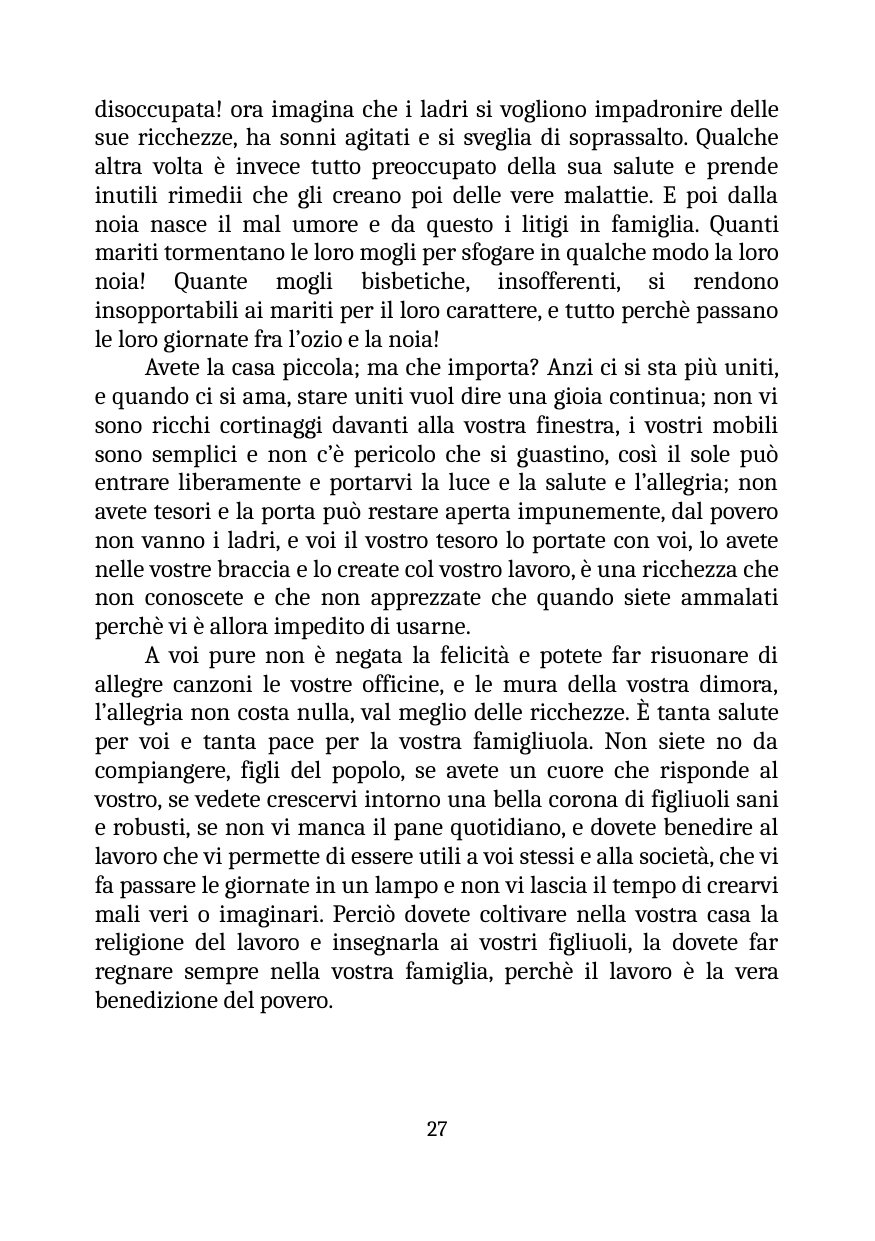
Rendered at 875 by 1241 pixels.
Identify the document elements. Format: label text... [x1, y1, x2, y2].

text A voi pure non è negata la felicità e potete far risuonare di allegre canzoni le vostre officine, e le mura della vostra dimora, l’allegria non costa nulla, val meglio delle ricchezze. È tanta salute per voi e tanta pace per la vostra famigliuola. Non siete no da compiangere, figli del popolo, se avete un cuore che risponde al vostro, se vedete crescervi intorno una bella corona di figliuoli sani e robusti, se non vi manca il pane quotidiano, e dovete benedire al lavoro che vi permette di essere utili a voi stessi e alla società, che vi fa passare le giornate in un lampo e non vi lascia il tempo di crearvi mali veri o imaginari. Perciò dovete coltivare nella vostra casa la religione del lavoro e insegnarla ai vostri figliuoli, la dovete far regnare sempre nella vostra famiglia, perchè il lavoro è la vera benedizione del povero. [94, 641, 779, 1014]
text Avete la casa piccola; ma che importa? Anzi ci si sta più uniti, e quando ci si ama, stare uniti vuol dire una gioia continua; non vi sono ricchi cortinaggi davanti alla vostra finestra, i vostri mobili sono semplici e non c’è pericolo che si guastino, così il sole può entrare liberamente e portarvi la luce e la salute e l’allegria; non avete tesori e la porta può restare aperta impunemente, dal povero non vanno i ladri, e voi il vostro tesoro lo portate con voi, lo avete nelle vostre braccia e lo create col vostro lavoro, è una ricchezza che non conoscete e che non apprezzate che quando siete ammalati perchè vi è allora impedito di usarne. [94, 353, 779, 641]
text disoccupata! ora imagina che i ladri si vogliono impadronire delle sue ricchezze, ha sonni agitati e si sveglia di soprassalto. Qualche altra volta è invece tutto preoccupato della sua salute e prende inutili rimedii che gli creano poi delle vere malattie. E poi dalla noia nasce il mal umore e da questo i litigi in famiglia. Quanti mariti tormentano le loro mogli per sfogare in qualche modo la loro noia! Quante mogli bisbetiche, insofferenti, si rendono insopportabili ai mariti per il loro carattere, e tutto perchè passano le loro giornate fra l’ozio e la noia! [94, 94, 779, 353]
